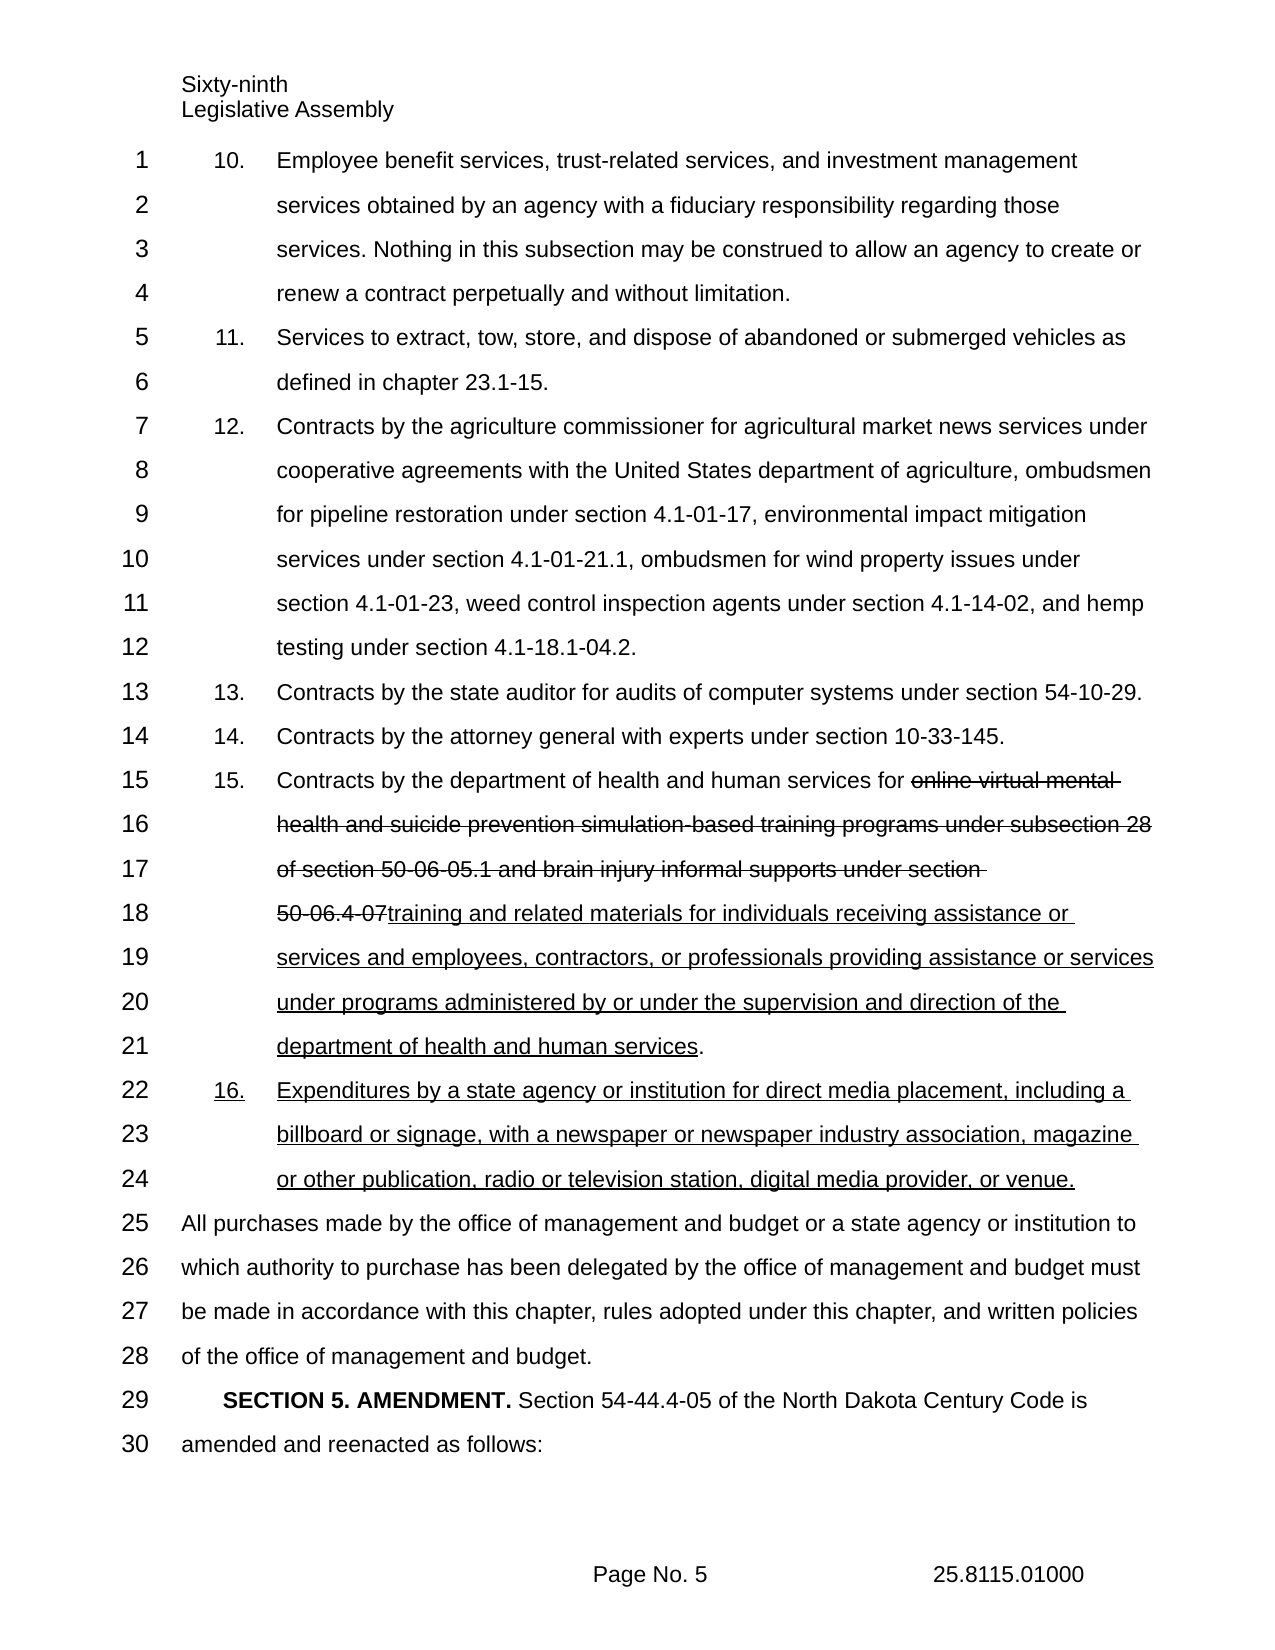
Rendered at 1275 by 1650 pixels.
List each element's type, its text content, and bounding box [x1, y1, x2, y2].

text 12. Contracts by the agriculture commissioner for agricultural market news services under cooperative agreements with the United States department of agriculture, ombudsmen for pipeline restoration under section 4.1‑01‑17, environmental impact mitigation services under section 4.1‑01‑21.1, ombudsmen for wind property issues under section 4.1‑01‑23, weed control inspection agents under section 4.1‑14‑02, and hemp testing under section 4.1‑18.1‑04.2. [181, 399, 1154, 664]
text 13. Contracts by the state auditor for audits of computer systems under section 54‑10‑29. [181, 664, 1154, 709]
text 10. Employee benefit services, trust‑related services, and investment management services obtained by an agency with a fiduciary responsibility regarding those services. Nothing in this subsection may be construed to allow an agency to create or renew a contract perpetually and without limitation. [181, 133, 1154, 310]
text 14. Contracts by the attorney general with experts under section 10‑33‑145. [181, 709, 1154, 753]
text 15. Contracts by the department of health and human services for online virtual mental health and suicide prevention simulation-based training programs under subsection 28 of section 50‑06‑05.1 and brain injury informal supports under section 50‑06.4‑07training and related materials for individuals receiving assistance or services and employees, contractors, or professionals providing assistance or services under programs administered by or under the supervision and direction of the department of health and human services. [181, 753, 1154, 1063]
text All purchases made by the office of management and budget or a state agency or institution to which authority to purchase has been delegated by the office of management and budget must be made in accordance with this chapter, rules adopted under this chapter, and written policies of the office of management and budget. [181, 1196, 1154, 1373]
text 16. Expenditures by a state agency or institution for direct media placement, including a billboard or signage, with a newspaper or newspaper industry association, magazine or other publication, radio or television station, digital media provider, or venue. [181, 1063, 1154, 1196]
text 11. Services to extract, tow, store, and dispose of abandoned or submerged vehicles as defined in chapter 23.1‑15. [181, 310, 1154, 399]
text SECTION 5. AMENDMENT. Section 54‑44.4‑05 of the North Dakota Century Code is amended and reenacted as follows: [181, 1373, 1154, 1461]
